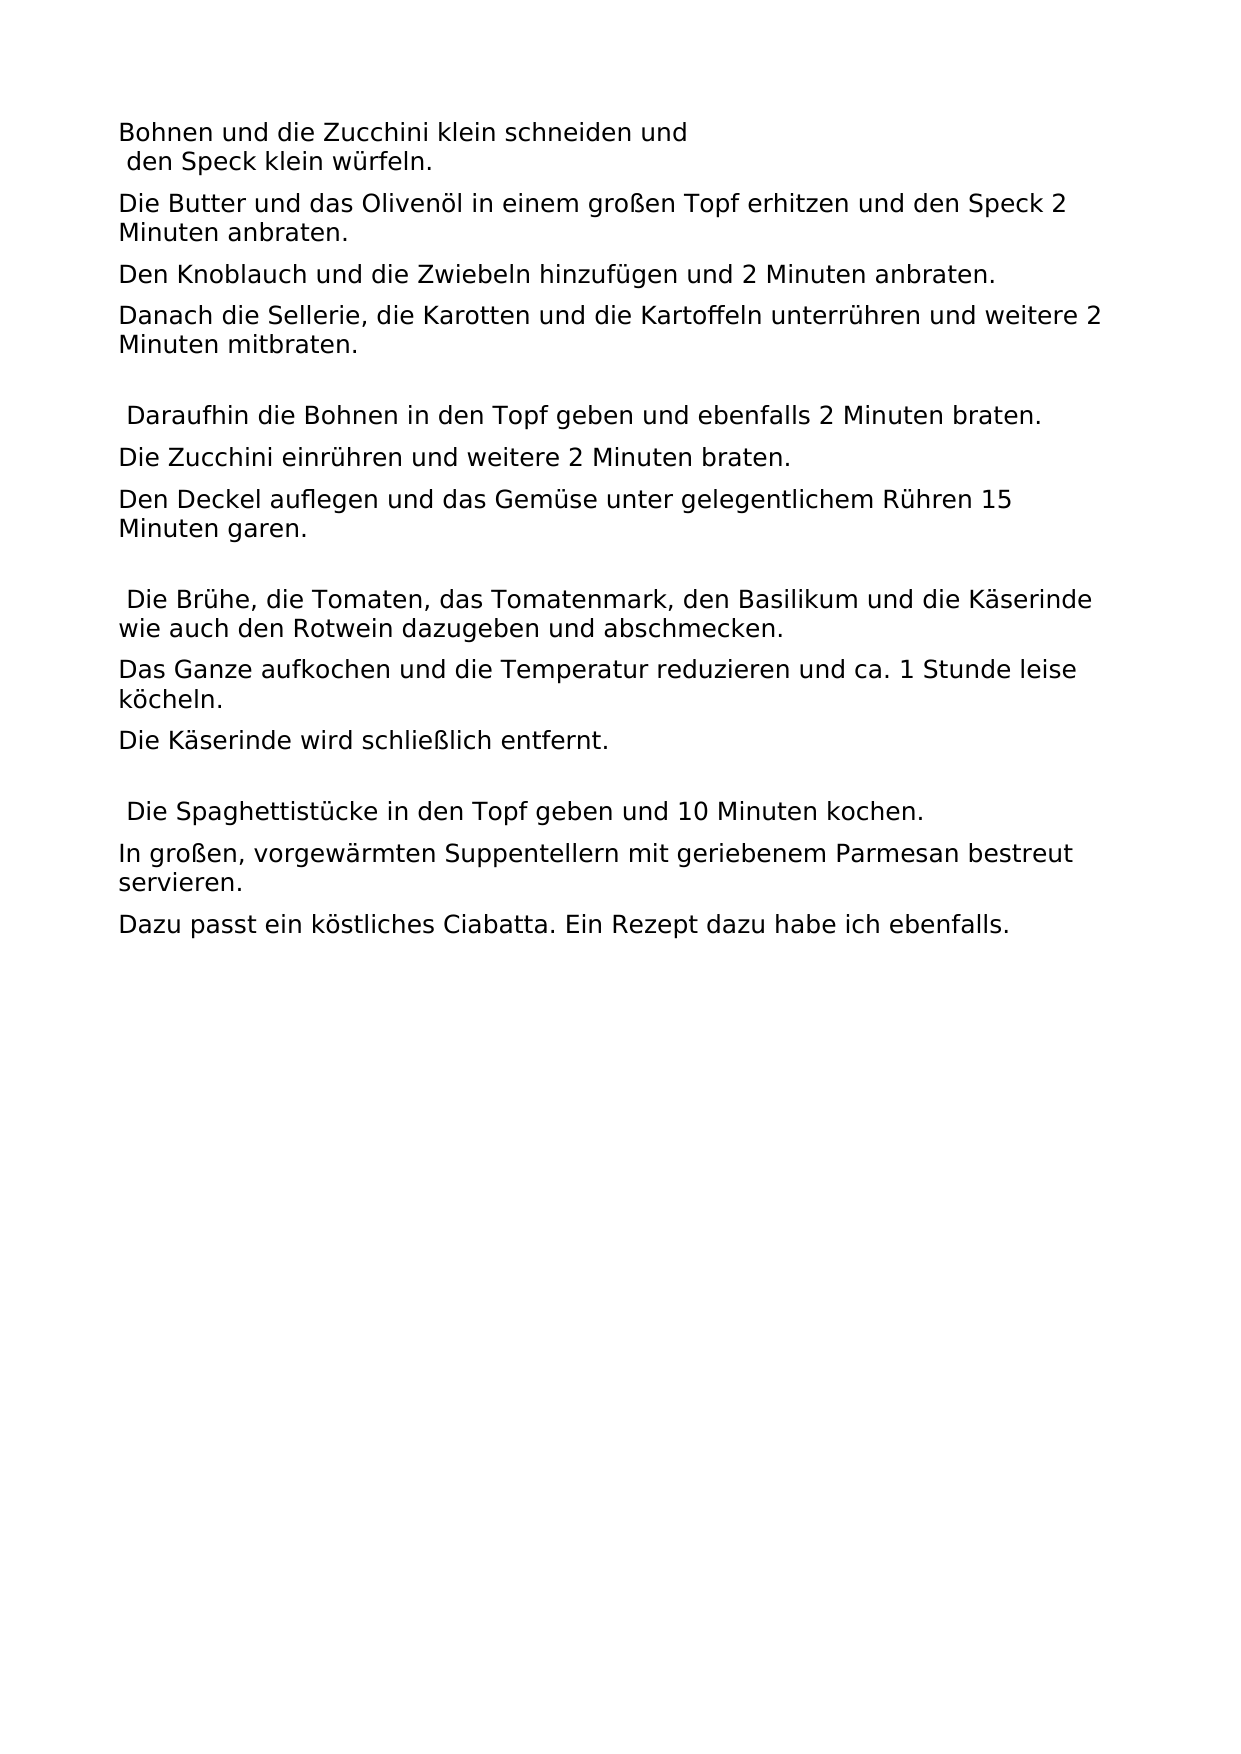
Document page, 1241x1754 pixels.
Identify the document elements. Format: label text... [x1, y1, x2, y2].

text Dazu passt ein köstliches Ciabatta. Ein Rezept dazu habe ich ebenfalls. [118, 910, 1122, 939]
text Die Brühe, die Tomaten, das Tomatenmark, den Basilikum und die Käserinde wie auch den Rotwein dazugeben und abschmecken. [118, 556, 1122, 643]
text Danach die Sellerie, die Karotten und die Kartoffeln unterrühren und weitere 2 Minuten mitbraten. [118, 301, 1122, 360]
text Bohnen und die Zucchini klein schneiden und den Speck klein würfeln. [118, 118, 1122, 176]
text Die Käserinde wird schließlich entfernt. [118, 726, 1122, 756]
text Die Spaghettistücke in den Topf geben und 10 Minuten kochen. [118, 768, 1122, 826]
text Daraufhin die Bohnen in den Topf geben und ebenfalls 2 Minuten braten. [118, 372, 1122, 431]
text Das Ganze aufkochen und die Temperatur reduzieren und ca. 1 Stunde leise köcheln. [118, 656, 1122, 714]
text Den Knoblauch und die Zwiebeln hinzufügen und 2 Minuten anbraten. [118, 260, 1122, 289]
text Die Zucchini einrühren und weitere 2 Minuten braten. [118, 443, 1122, 472]
text In großen, vorgewärmten Suppentellern mit geriebenem Parmesan bestreut servieren. [118, 839, 1122, 897]
text Die Butter und das Olivenöl in einem großen Topf erhitzen und den Speck 2 Minuten anbraten. [118, 189, 1122, 247]
text Den Deckel auflegen und das Gemüse unter gelegentlichem Rühren 15 Minuten garen. [118, 485, 1122, 543]
